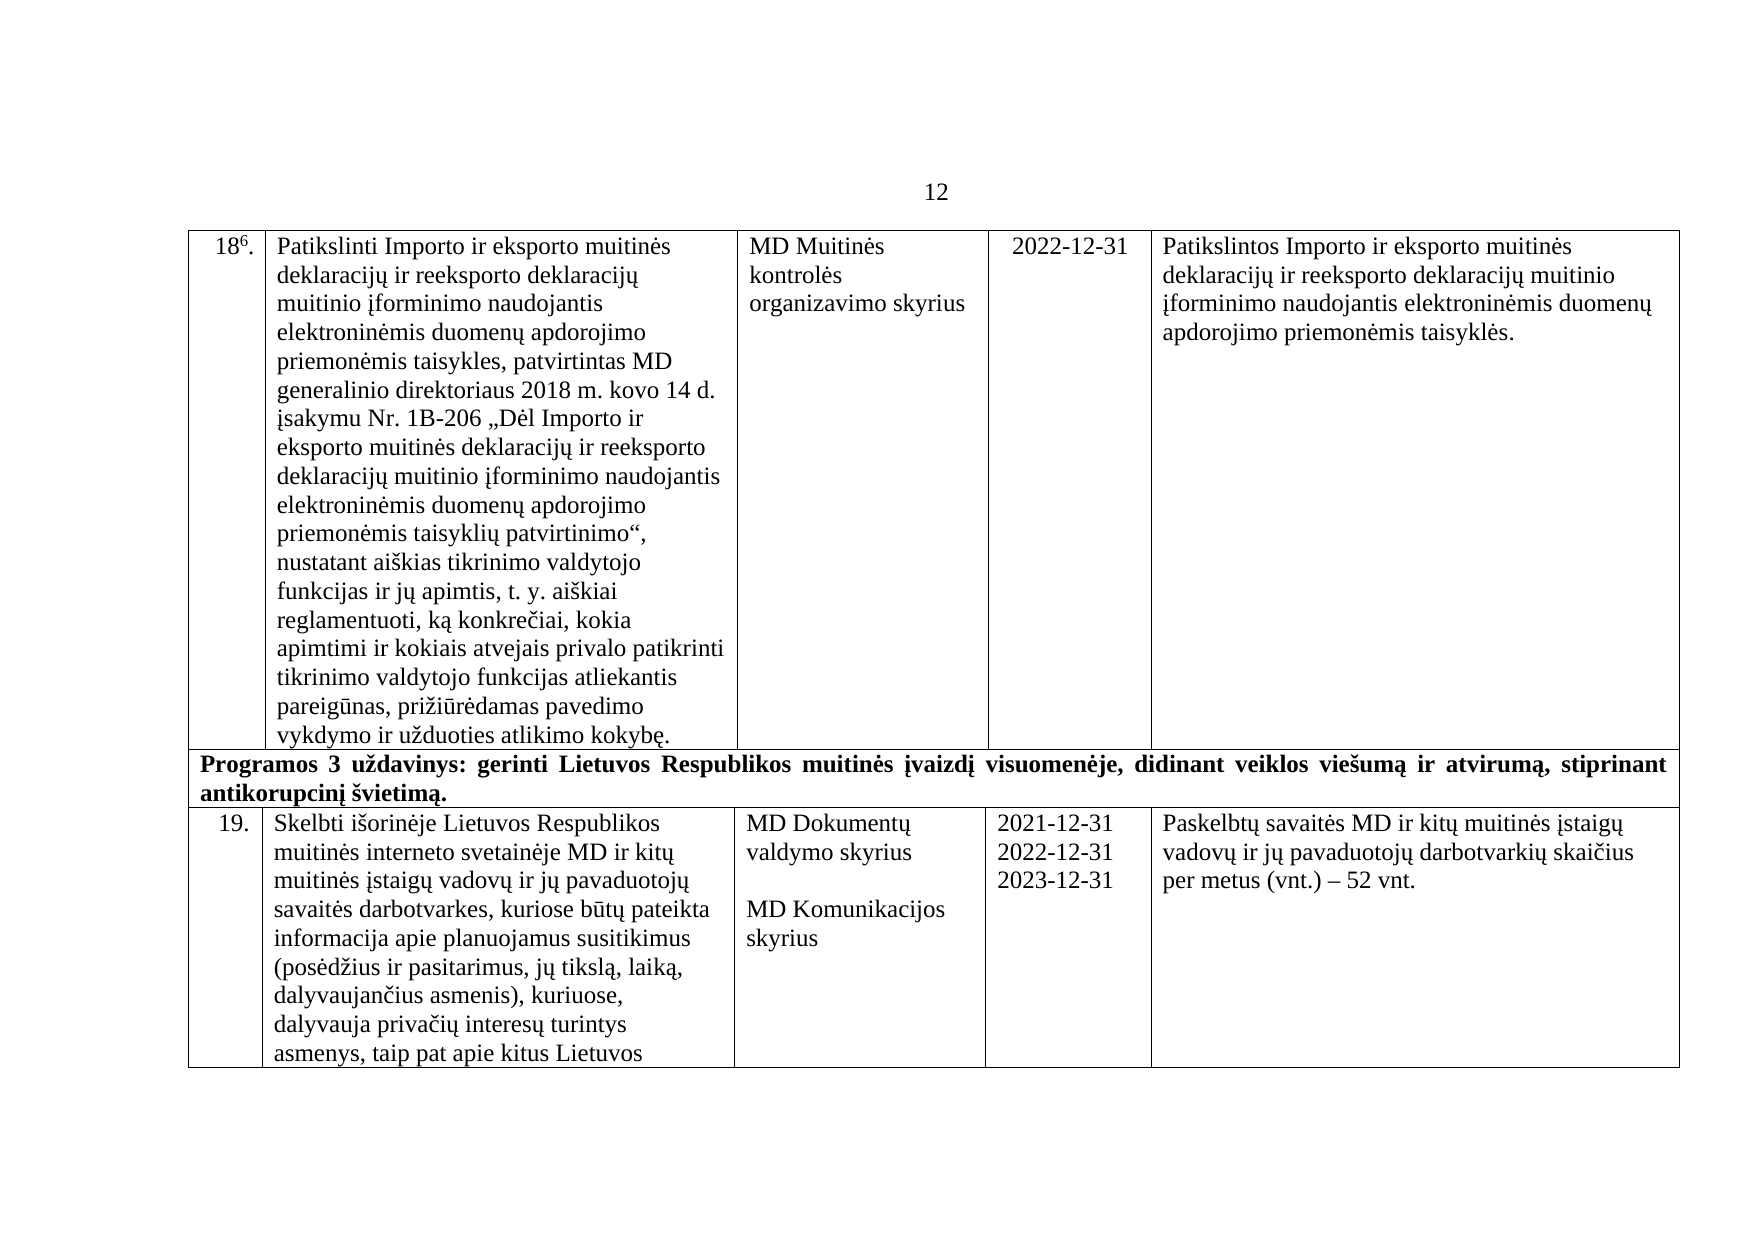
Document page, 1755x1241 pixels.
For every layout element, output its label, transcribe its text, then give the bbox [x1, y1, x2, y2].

table_cell 2022-12-31 [989, 231, 1151, 748]
table_cell 19. [189, 808, 262, 1067]
table_cell MD Dokumentų valdymo skyrius MD Komunikacijos skyrius [735, 808, 985, 1067]
table_cell Programos 3 uždavinys: gerinti Lietuvos Respublikos muitinės įvaizdį visuomenėje, didinant veiklos viešumą ir atvirumą, stiprinant antikorupcinį švietimą. [189, 750, 1679, 807]
table_cell MD Muitinės kontrolės organizavimo skyrius [738, 231, 988, 748]
table_cell Skelbti išorinėje Lietuvos Respublikos muitinės interneto svetainėje MD ir kitų muitinės įstaigų vadovų ir jų pavaduotojų savaitės darbotvarkes, kuriose būtų pateikta informacija apie planuojamus susitikimus (posėdžius ir pasitarimus, jų tikslą, laiką, dalyvaujančius asmenis), kuriuose, dalyvauja privačių interesų turintys asmenys, taip pat apie kitus Lietuvos [263, 808, 734, 1067]
table_cell Patikslintos Importo ir eksporto muitinės deklaracijų ir reeksporto deklaracijų muitinio įforminimo naudojantis elektroninėmis duomenų apdorojimo priemonėmis taisyklės. [1152, 231, 1679, 748]
table_cell Patikslinti Importo ir eksporto muitinės deklaracijų ir reeksporto deklaracijų muitinio įforminimo naudojantis elektroninėmis duomenų apdorojimo priemonėmis taisykles, patvirtintas MD generalinio direktoriaus 2018 m. kovo 14 d. įsakymu Nr. 1B-206 „Dėl Importo ir eksporto muitinės deklaracijų ir reeksporto deklaracijų muitinio įforminimo naudojantis elektroninėmis duomenų apdorojimo priemonėmis taisyklių patvirtinimo“, nustatant aiškias tikrinimo valdytojo funkcijas ir jų apimtis, t. y. aiškiai reglamentuoti, ką konkrečiai, kokia apimtimi ir kokiais atvejais privalo patikrinti tikrinimo valdytojo funkcijas atliekantis pareigūnas, prižiūrėdamas pavedimo vykdymo ir užduoties atlikimo kokybę. [266, 231, 737, 748]
table_cell 2021-12-31 2022-12-31 2023-12-31 [986, 808, 1151, 1067]
table_cell Paskelbtų savaitės MD ir kitų muitinės įstaigų vadovų ir jų pavaduotojų darbotvarkių skaičius per metus (vnt.) – 52 vnt. [1152, 808, 1679, 1067]
table_cell 186. [189, 231, 265, 748]
